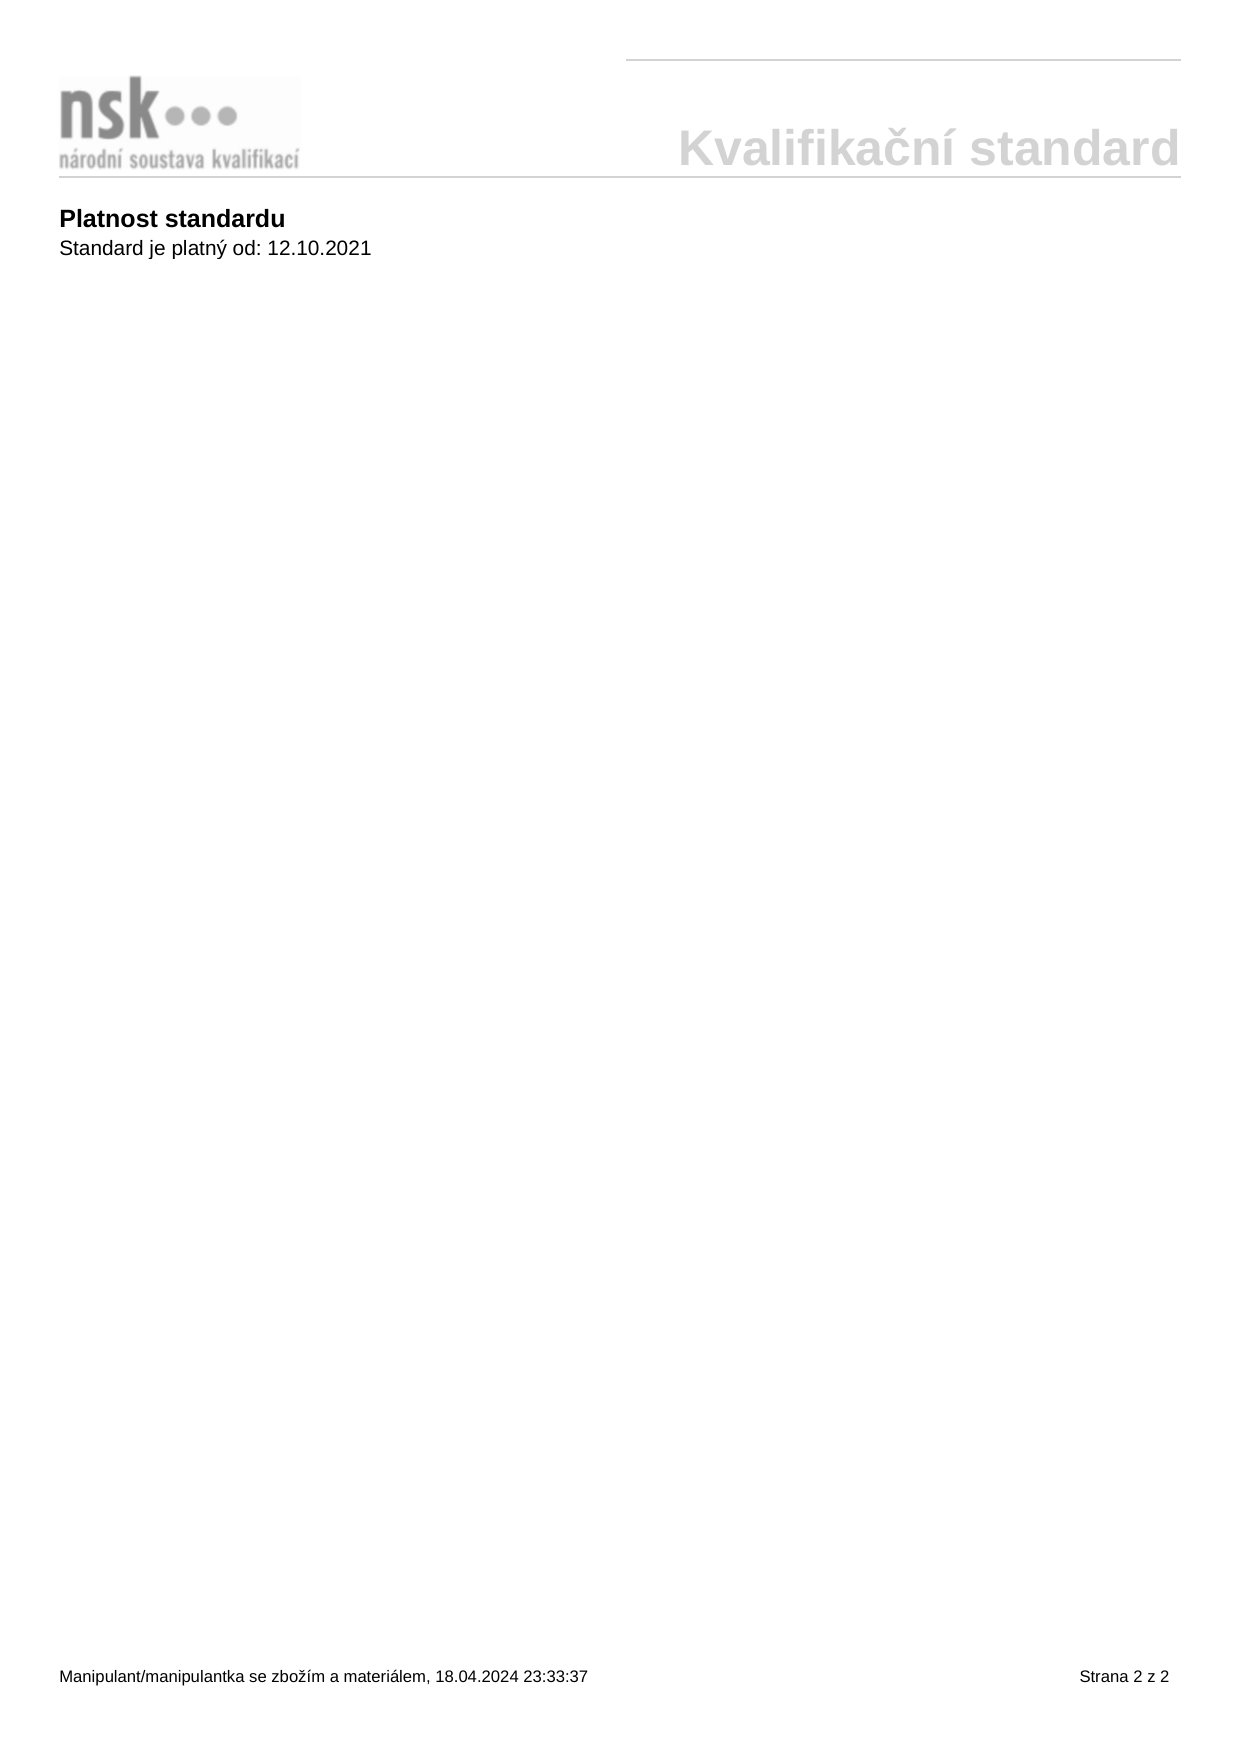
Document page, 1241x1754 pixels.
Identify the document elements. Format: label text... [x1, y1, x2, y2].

table_cell [620, 1159, 626, 1409]
table_cell [59, 559, 483, 859]
table_cell [1169, 1159, 1181, 1409]
table_cell Manipulant/manipulantka se zbožím a materiálem, 18.04.2024 23:33:37 [59, 1658, 862, 1694]
picture [58, 59, 621, 171]
table_cell [1169, 194, 1181, 200]
table_cell [620, 559, 626, 859]
table_cell [59, 859, 483, 1159]
table_cell [1169, 1409, 1181, 1658]
table_cell [1093, 559, 1169, 859]
table_cell [1093, 1409, 1169, 1658]
table_cell [862, 259, 1093, 559]
table_cell [620, 859, 626, 1159]
table_cell Standard je platný od: 12.10.2021 [59, 236, 1181, 259]
table_cell [1093, 194, 1169, 200]
table_cell Strana 2 z 2 [862, 1658, 1169, 1694]
table_cell [862, 859, 1093, 1159]
table_cell [1169, 1658, 1181, 1694]
table_cell Kvalifikační standard [626, 61, 1181, 176]
table_cell [1169, 259, 1181, 559]
table_cell [59, 194, 483, 200]
table_cell [484, 559, 620, 859]
table_cell [59, 259, 483, 559]
table_cell [862, 194, 1093, 200]
table_cell [484, 171, 620, 176]
table_cell [59, 178, 1181, 194]
table_cell [484, 1409, 620, 1658]
table_cell [862, 559, 1093, 859]
table_cell [626, 259, 862, 559]
table_cell [484, 859, 620, 1159]
table_cell [621, 59, 626, 170]
table_cell [626, 859, 862, 1159]
table_cell [1169, 559, 1181, 859]
table_cell [620, 1409, 626, 1658]
table_cell [626, 1409, 862, 1658]
table_cell [484, 194, 620, 200]
table_cell [1093, 859, 1169, 1159]
table_cell [484, 259, 620, 559]
table_cell Platnost standardu [59, 200, 1181, 236]
table_cell [620, 259, 626, 559]
table_cell [1169, 859, 1181, 1159]
table_cell [1093, 259, 1169, 559]
table_cell [59, 1159, 483, 1409]
table_cell [862, 1159, 1093, 1409]
table_cell [484, 1159, 620, 1409]
table_cell [1093, 1159, 1169, 1409]
table_cell [862, 1409, 1093, 1658]
table_cell [626, 559, 862, 859]
table_cell [626, 1159, 862, 1409]
table_cell [59, 171, 483, 176]
table_cell [626, 194, 862, 200]
table_cell [59, 1409, 483, 1658]
